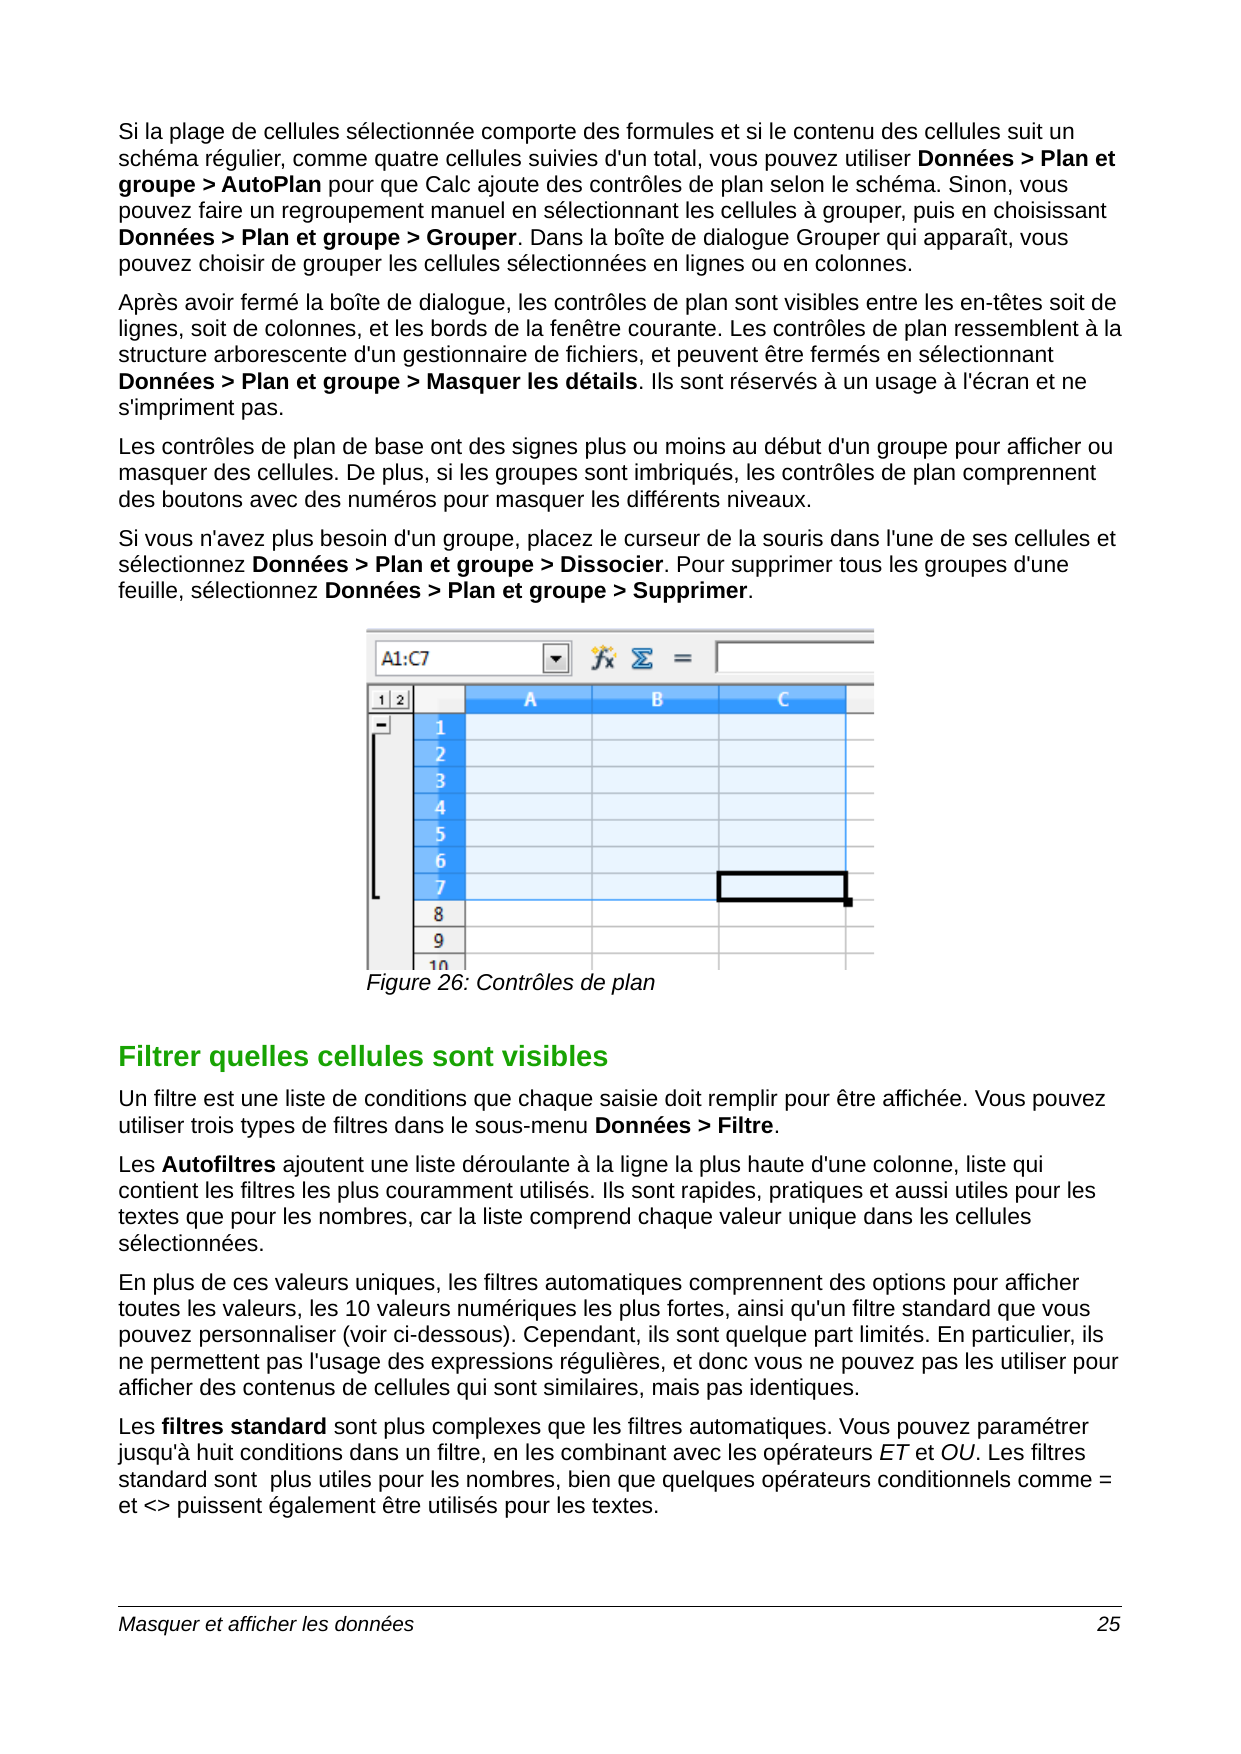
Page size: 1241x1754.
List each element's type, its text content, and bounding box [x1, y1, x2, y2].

text En plus de ces valeurs uniques, les filtres automatiques comprennent des options pour afficher toutes les valeurs, les 10 valeurs numériques les plus fortes, ainsi qu'un filtre standard que vous pouvez personnaliser (voir ci-dessous). Cependant, ils sont quelque part limités. En particulier, ils ne permettent pas l'usage des expressions régulières, et donc vous ne pouvez pas les utiliser pour afficher des contenus de cellules qui sont similaires, mais pas identiques. [118, 1268, 1122, 1400]
text Un filtre est une liste de conditions que chaque saisie doit remplir pour être affichée. Vous pouvez utiliser trois types de filtres dans le sous-menu Données > Filtre. [118, 1085, 1122, 1138]
text Après avoir fermé la boîte de dialogue, les contrôles de plan sont visibles entre les en-têtes soit de lignes, soit de colonnes, et les bords de la fenêtre courante. Les contrôles de plan ressemblent à la structure arborescente d'un gestionnaire de fichiers, et peuvent être fermés en sélectionnant Données > Plan et groupe > Masquer les détails. Ils sont réservés à un usage à l'écran et ne s'impriment pas. [118, 289, 1122, 421]
text Si vous n'avez plus besoin d'un groupe, placez le curseur de la souris dans l'une de ses cellules et sélectionnez Données > Plan et groupe > Dissocier. Pour supprimer tous les groupes d'une feuille, sélectionnez Données > Plan et groupe > Supprimer. [118, 524, 1122, 604]
text Si la plage de cellules sélectionnée comporte des formules et si le contenu des cellules suit un schéma régulier, comme quatre cellules suivies d'un total, vous pouvez utiliser Données > Plan et groupe > AutoPlan pour que Calc ajoute des contrôles de plan selon le schéma. Sinon, vous pouvez faire un regroupement manuel en sélectionnant les cellules à grouper, puis en choisissant Données > Plan et groupe > Grouper. Dans la boîte de dialogue Grouper qui apparaît, vous pouvez choisir de grouper les cellules sélectionnées en lignes ou en colonnes. [118, 118, 1122, 276]
text Les contrôles de plan de base ont des signes plus ou moins au début d'un groupe pour afficher ou masquer des cellules. De plus, si les groupes sont imbriqués, les contrôles de plan comprennent des boutons avec des numéros pour masquer les différents niveaux. [118, 433, 1122, 512]
text Les Autofiltres ajoutent une liste déroulante à la ligne la plus haute d'une colonne, liste qui contient les filtres les plus couramment utilisés. Ils sont rapides, pratiques et aussi utiles pour les textes que pour les nombres, car la liste comprend chaque valeur unique dans les cellules sélectionnées. [118, 1151, 1122, 1256]
text Figure 26: Contrôles de plan [366, 970, 874, 996]
text Les filtres standard sont plus complexes que les filtres automatiques. Vous pouvez paramétrer jusqu'à huit conditions dans un filtre, en les combinant avec les opérateurs ET et OU. Les filtres standard sont plus utiles pour les nombres, bien que quelques opérateurs conditionnels comme = et <> puissent également être utilisés pour les textes. [118, 1413, 1122, 1518]
subtitle Filtrer quelles cellules sont visibles [118, 1039, 1122, 1073]
picture [366, 628, 875, 970]
